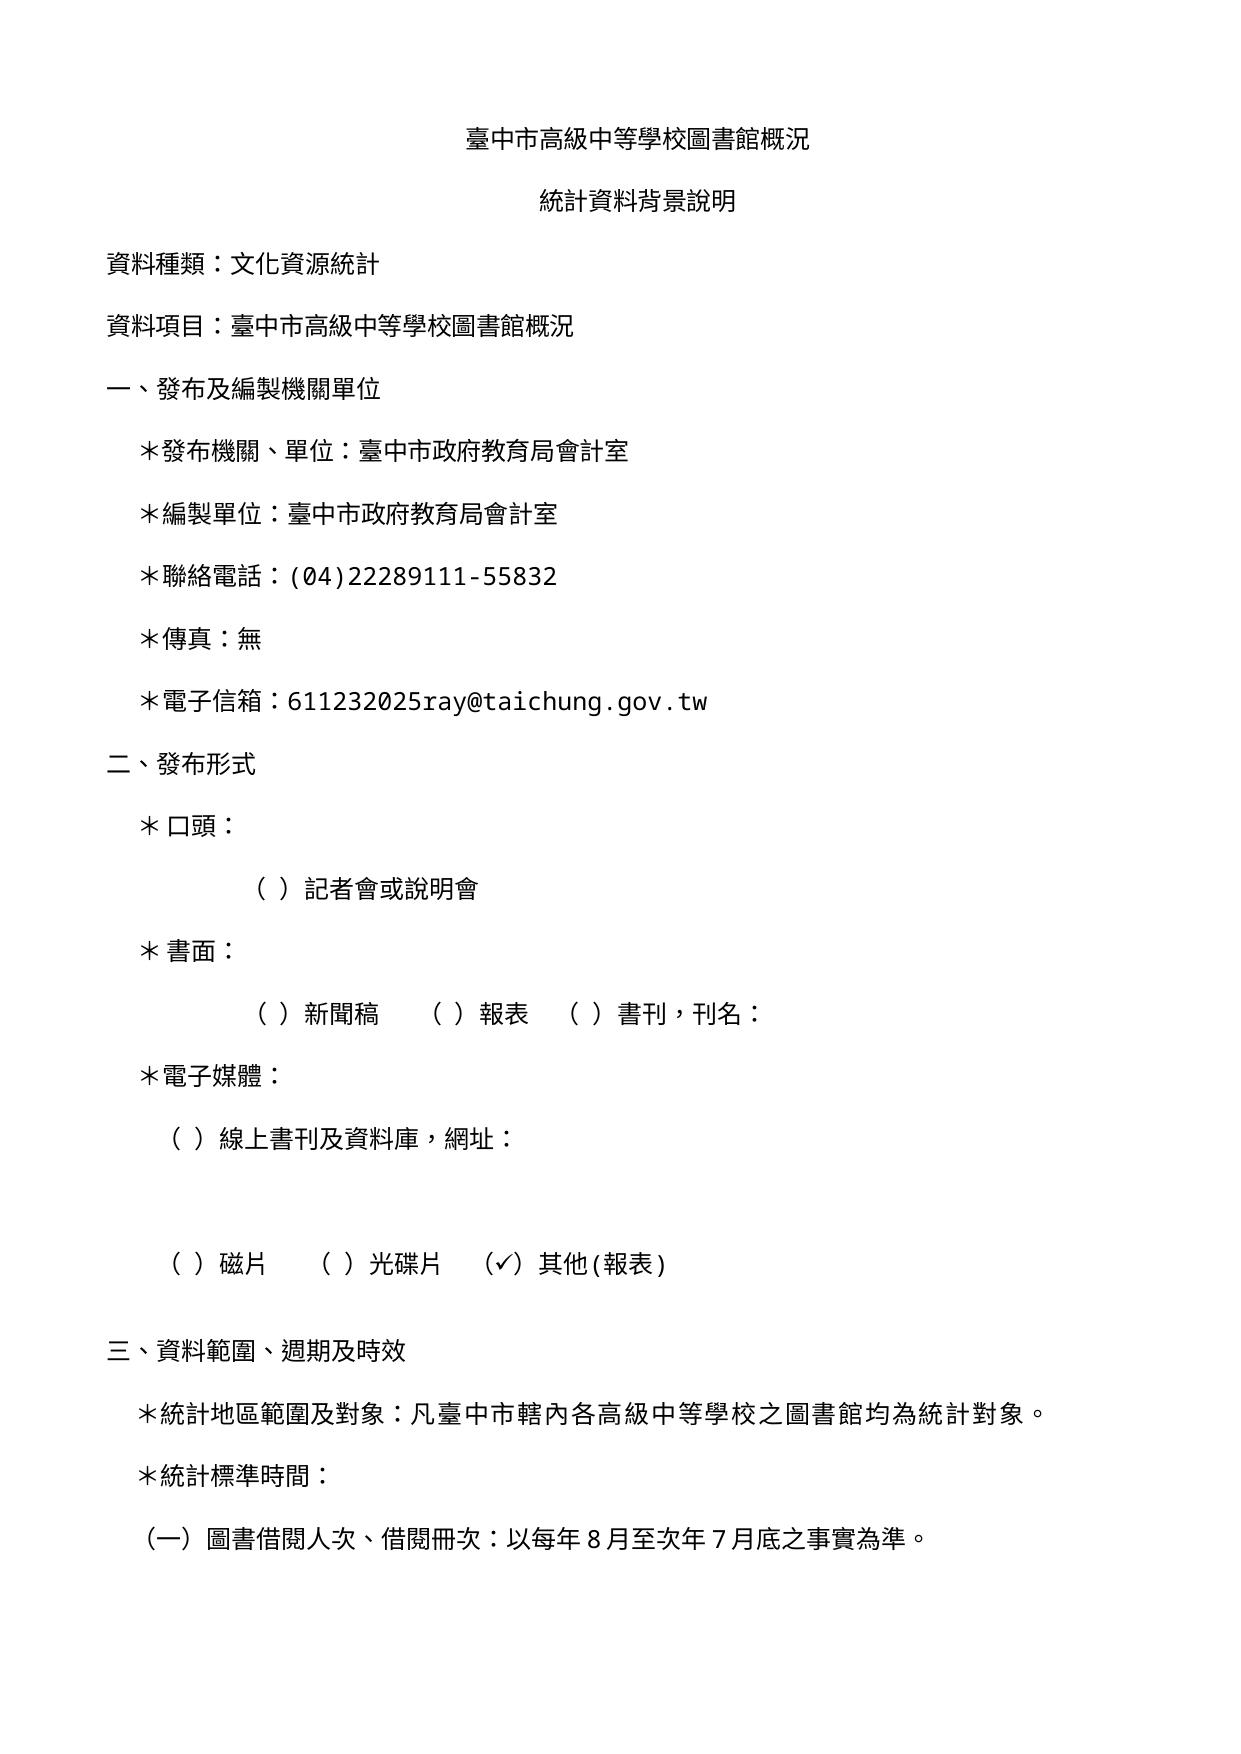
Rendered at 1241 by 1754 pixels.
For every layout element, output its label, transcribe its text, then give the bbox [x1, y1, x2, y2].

text 二、發布形式 [106, 721, 1169, 783]
text 統計資料背景說明 [106, 158, 1169, 221]
text 資料項目：臺中市高級中等學校圖書館概況 [106, 283, 1169, 346]
text ＊統計標準時間： [136, 1433, 1169, 1496]
text 三、資料範圍、週期及時效 [106, 1308, 1169, 1371]
text ＊電子信箱：611232025ray@taichung.gov.tw [137, 658, 1169, 721]
text （ ）記者會或說明會 [106, 846, 1169, 908]
text 資料種類：文化資源統計 [106, 221, 1169, 283]
text （ ）新聞稿 （ ）報表 （ ）書刊，刊名： [137, 971, 1169, 1033]
text （ ）線上書刊及資料庫，網址： [106, 1096, 1203, 1158]
text （ ）磁片 （ ）光碟片 （）其他(報表) [106, 1221, 1203, 1283]
text ＊聯絡電話：(04)22289111-55832 [137, 533, 1169, 596]
list 口頭： [137, 783, 1169, 846]
text 一、發布及編製機關單位 [106, 346, 1169, 408]
text （一）圖書借閱人次、借閱冊次：以每年8月至次年7月底之事實為準。 [106, 1496, 1169, 1558]
text ＊編製單位：臺中市政府教育局會計室 [137, 471, 1169, 533]
text ＊統計地區範圍及對象：凡臺中市轄內各高級中等學校之圖書館均為統計對象。 [136, 1371, 1169, 1433]
text ＊電子媒體： [137, 1033, 1169, 1096]
text ＊傳真：無 [137, 596, 1169, 658]
list 書面： [137, 908, 1169, 971]
text 臺中市高級中等學校圖書館概況 [106, 96, 1169, 158]
text ＊發布機關、單位：臺中市政府教育局會計室 [137, 408, 1169, 471]
